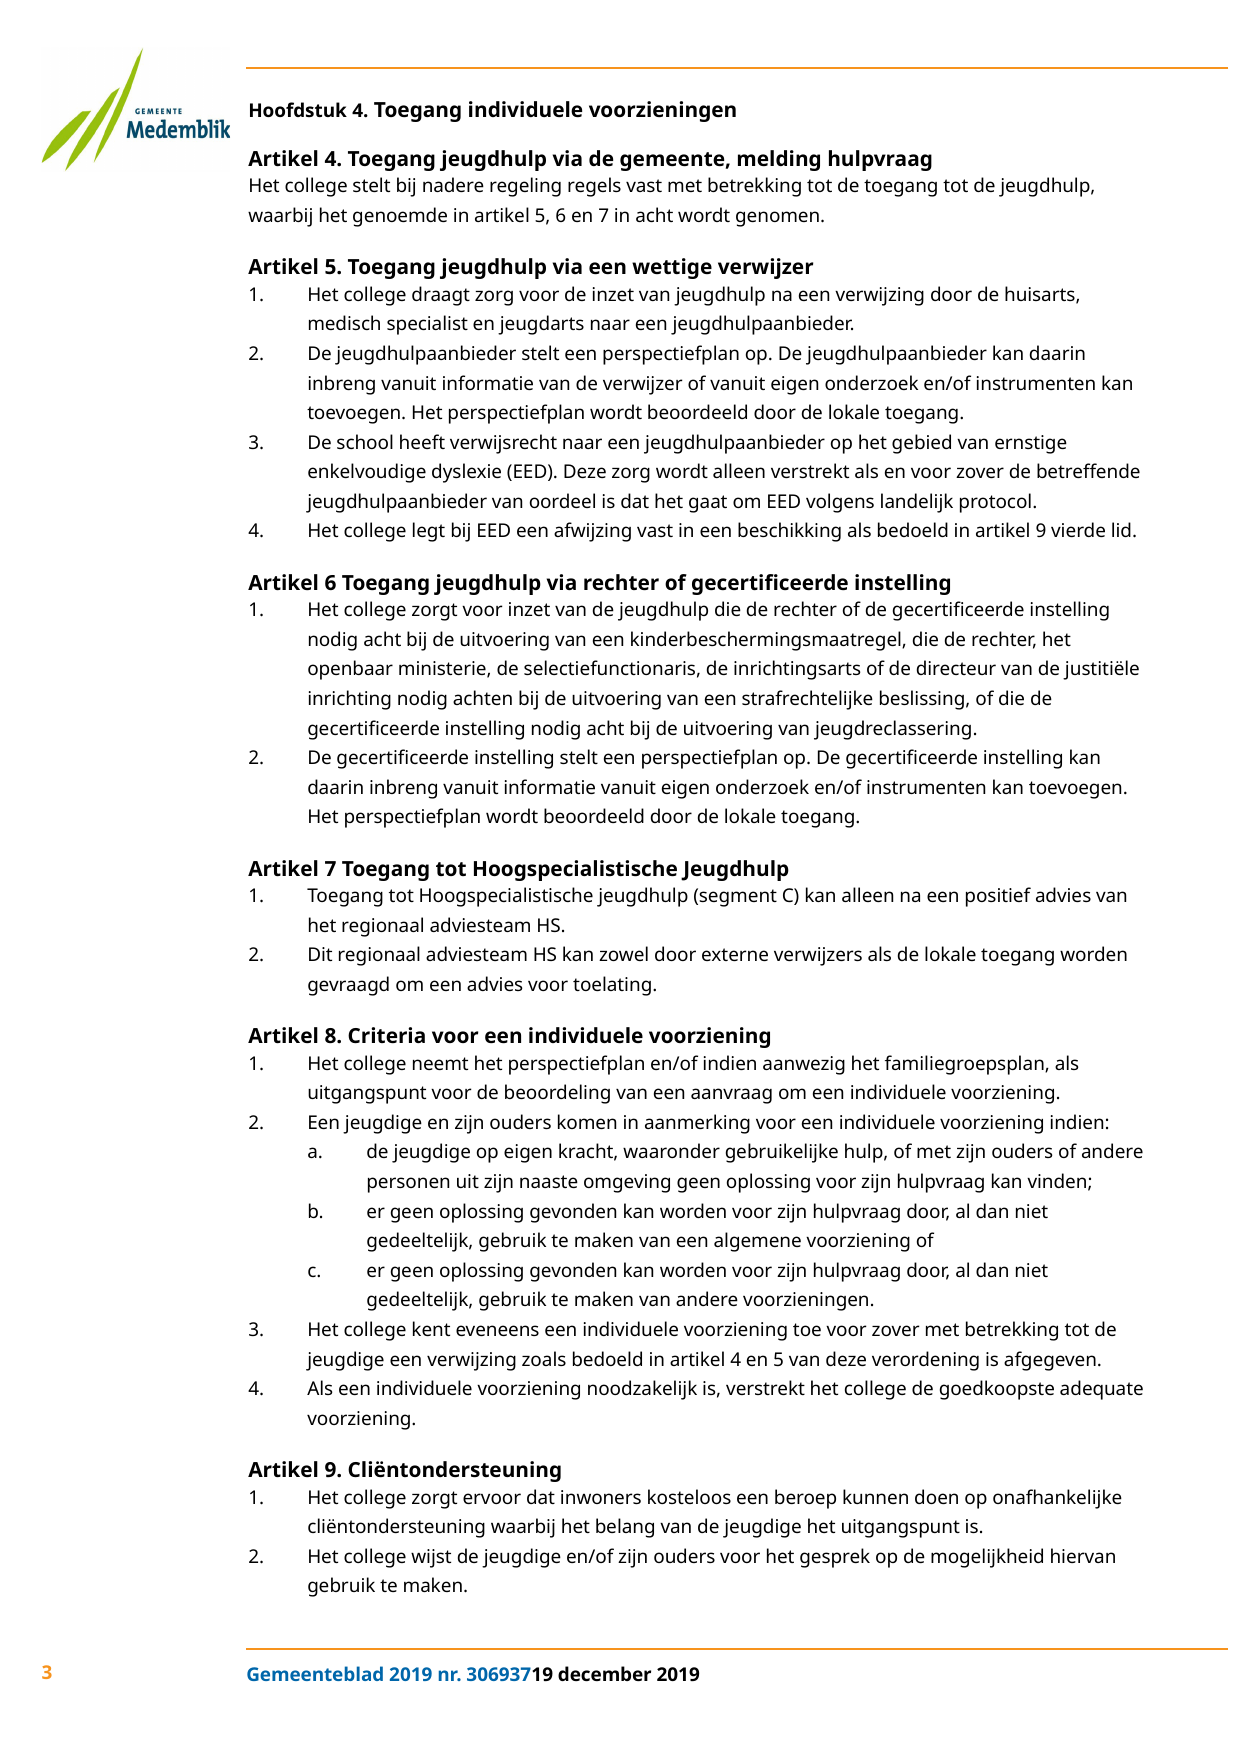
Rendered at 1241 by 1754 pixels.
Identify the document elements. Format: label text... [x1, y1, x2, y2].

list Het college zorgt voor inzet van de jeugdhulp die de rechter of de gecertificeerde instelling nodig acht bij de uitvoering van een kinderbeschermingsmaatregel, die de rechter, het openbaar ministerie, de selectiefunctionaris, de inrichtingsarts of de directeur van de justitiële inrichting nodig achten bij de uitvoering van een strafrechtelijke beslissing, of die de gecertificeerde instelling nodig acht bij de uitvoering van jeugdreclassering. [248, 596, 1152, 741]
list Het college wijst de jeugdige en/of zijn ouders voor het gesprek op de mogelijkheid hiervan gebruik te maken. [248, 1543, 1152, 1598]
text Artikel 8. Criteria voor een individuele voorziening [248, 1022, 1152, 1050]
list Dit regionaal adviesteam HS kan zowel door externe verwijzers als de lokale toegang worden gevraagd om een advies voor toelating. [248, 942, 1152, 997]
text Artikel 5. Toegang jeugdhulp via een wettige verwijzer [248, 252, 1152, 281]
text Artikel 9. Cliëntondersteuning [248, 1455, 1152, 1484]
list Het college neemt het perspectiefplan en/of indien aanwezig het familiegroepsplan, als uitgangspunt voor de beoordeling van een aanvraag om een individuele voorziening. [248, 1050, 1152, 1105]
list er geen oplossing gevonden kan worden voor zijn hulpvraag door, al dan niet gedeeltelijk, gebruik te maken van andere voorzieningen. [307, 1257, 1152, 1312]
list er geen oplossing gevonden kan worden voor zijn hulpvraag door, al dan niet gedeeltelijk, gebruik te maken van een algemene voorziening of [307, 1198, 1152, 1253]
list Het college legt bij EED een afwijzing vast in een beschikking als bedoeld in artikel 9 vierde lid. [248, 518, 1152, 543]
picture [41, 47, 231, 172]
list de jeugdige op eigen kracht, waaronder gebruikelijke hulp, of met zijn ouders of andere personen uit zijn naaste omgeving geen oplossing voor zijn hulpvraag kan vinden; [307, 1139, 1152, 1194]
list De gecertificeerde instelling stelt een perspectiefplan op. De gecertificeerde instelling kan daarin inbreng vanuit informatie vanuit eigen onderzoek en/of instrumenten kan toevoegen. Het perspectiefplan wordt beoordeeld door de lokale toegang. [248, 744, 1152, 829]
text Artikel 6 Toegang jeugdhulp via rechter of gecertificeerde instelling [248, 568, 1152, 596]
text Het college stelt bij nadere regeling regels vast met betrekking tot de toegang tot de jeugdhulp, waarbij het genoemde in artikel 5, 6 en 7 in acht wordt genomen. [248, 172, 1152, 228]
list Toegang tot Hoogspecialistische jeugdhulp (segment C) kan alleen na een positief advies van het regionaal adviesteam HS. [248, 882, 1152, 938]
list De school heeft verwijsrecht naar een jeugdhulpaanbieder op het gebied van ernstige enkelvoudige dyslexie (EED). Deze zorg wordt alleen verstrekt als en voor zover de betreffende jeugdhulpaanbieder van oordeel is dat het gaat om EED volgens landelijk protocol. [248, 429, 1152, 514]
list Het college kent eveneens een individuele voorziening toe voor zover met betrekking tot de jeugdige een verwijzing zoals bedoeld in artikel 4 en 5 van deze verordening is afgegeven. [248, 1316, 1152, 1372]
list Een jeugdige en zijn ouders komen in aanmerking voor een individuele voorziening indien: [248, 1109, 1152, 1135]
list De jeugdhulpaanbieder stelt een perspectiefplan op. De jeugdhulpaanbieder kan daarin inbreng vanuit informatie van de verwijzer of vanuit eigen onderzoek en/of instrumenten kan toevoegen. Het perspectiefplan wordt beoordeeld door de lokale toegang. [248, 340, 1152, 425]
text Hoofdstuk 4. Toegang individuele voorzieningen [248, 95, 1152, 123]
text Artikel 4. Toegang jeugdhulp via de gemeente, melding hulpvraag [248, 144, 1152, 172]
list Het college zorgt ervoor dat inwoners kosteloos een beroep kunnen doen op onafhankelijke cliëntondersteuning waarbij het belang van de jeugdige het uitgangspunt is. [248, 1484, 1152, 1539]
text Artikel 7 Toegang tot Hoogspecialistische Jeugdhulp [248, 854, 1152, 882]
list Het college draagt zorg voor de inzet van jeugdhulp na een verwijzing door de huisarts, medisch specialist en jeugdarts naar een jeugdhulpaanbieder. [248, 281, 1152, 336]
list Als een individuele voorziening noodzakelijk is, verstrekt het college de goedkoopste adequate voorziening. [248, 1375, 1152, 1431]
